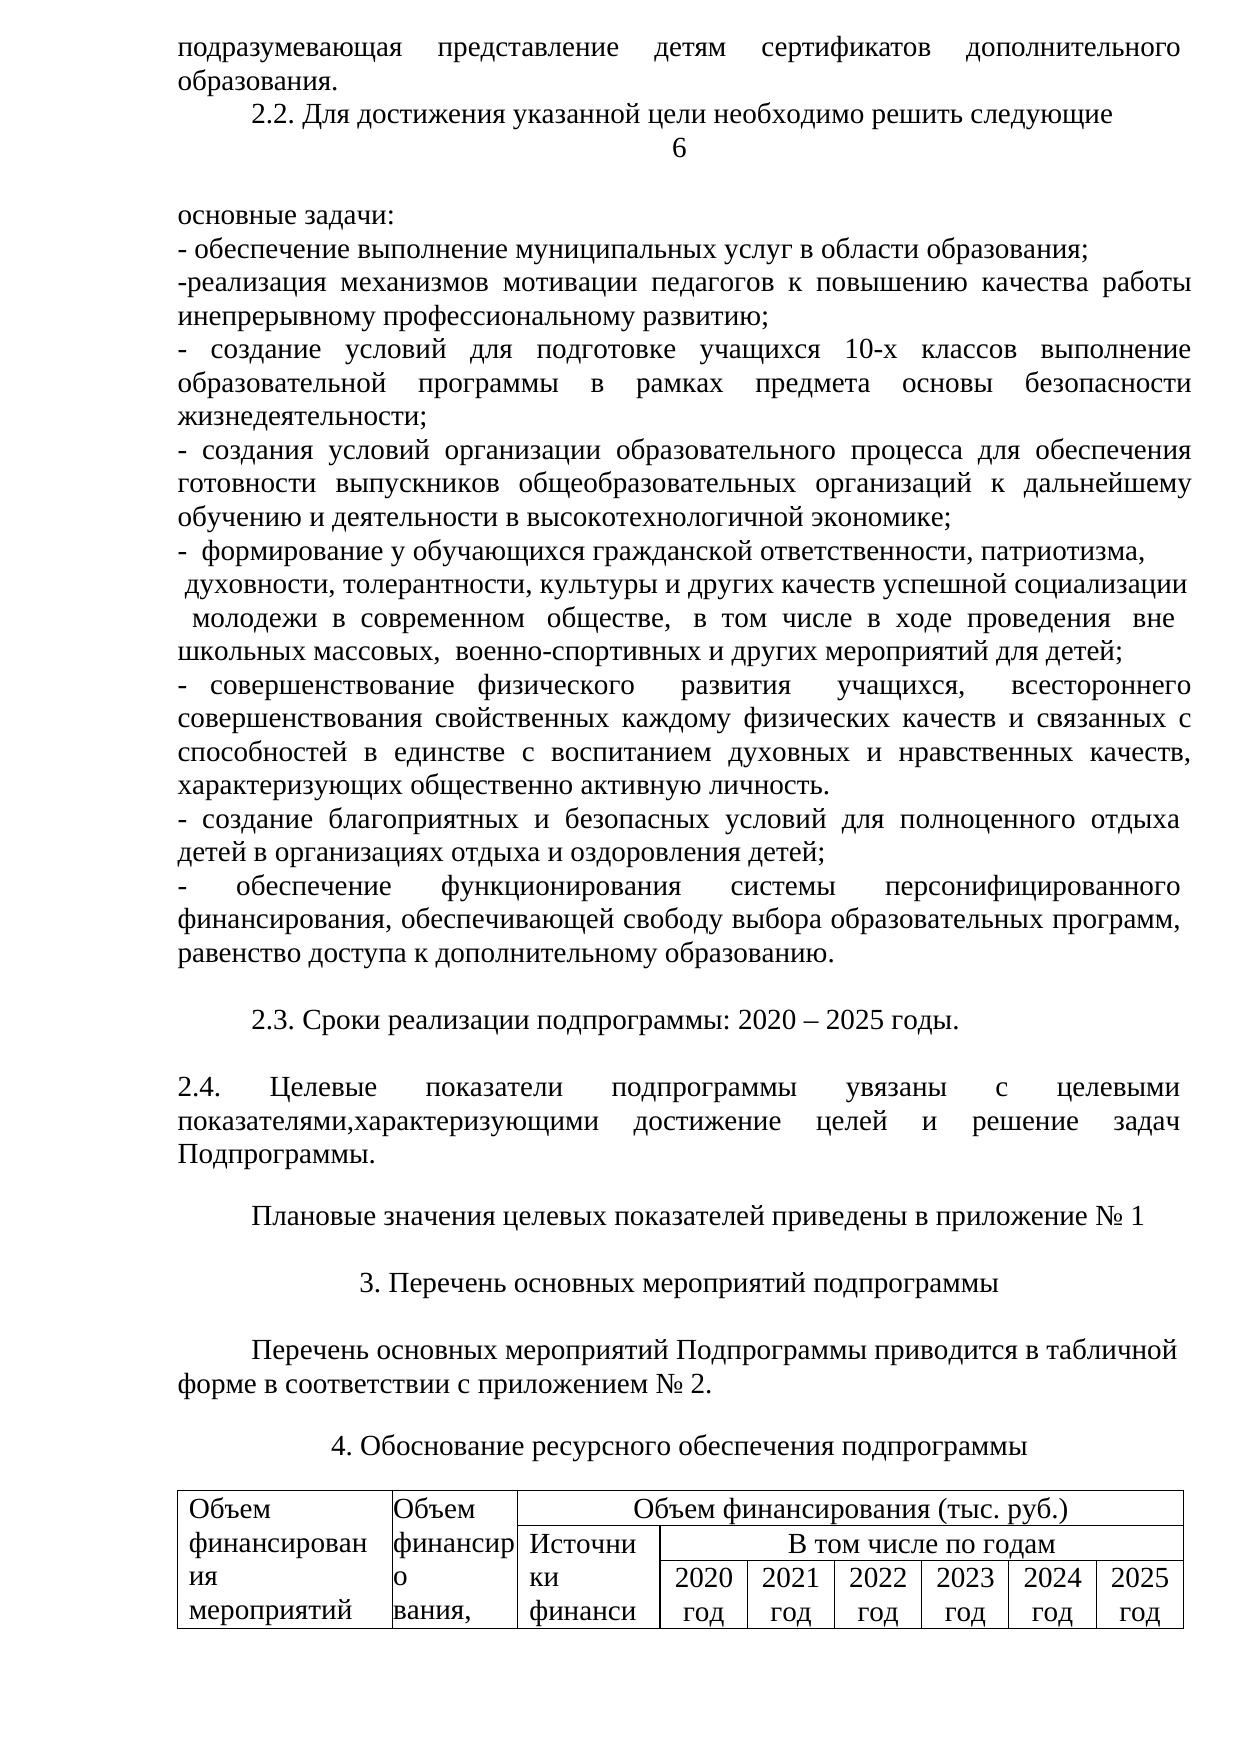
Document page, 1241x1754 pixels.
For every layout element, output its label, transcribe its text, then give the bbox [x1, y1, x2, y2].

text - обеспечение функционирования системы персонифицированного финансирования, обеспечивающей свободу выбора образовательных программ, равенство доступа к дополнительному образованию. [177, 868, 1181, 969]
text - обеспечение выполнение муниципальных услуг в области образования; [177, 231, 1181, 264]
table_header Объем финансирования мероприятий [178, 1491, 392, 1628]
text - создание благоприятных и безопасных условий для полноценного отдыха детей в организациях отдыха и оздоровления детей; [177, 801, 1181, 868]
table_header Объем финансирования (тыс. руб.) [518, 1491, 1183, 1525]
text - создания условий организации образовательного процесса для обеспечения готовности выпускников общеобразовательных организаций к дальнейшему обучению и деятельности в высокотехнологичной экономике; [177, 432, 1192, 533]
text основные задачи: [177, 197, 1181, 231]
text Плановые значения целевых показателей приведены в приложение № 1 [177, 1198, 1181, 1232]
text школьных массовых, военно-спортивных и других мероприятий для детей; [177, 633, 1181, 667]
text подразумевающая представление детям сертификатов дополнительного образования. [177, 29, 1181, 97]
table_cell 2020 год [661, 1561, 747, 1628]
text 2.4. Целевые показатели подпрограммы увязаны с целевыми показателями,характеризующими достижение целей и решение задач Подпрограммы. [177, 1069, 1181, 1170]
text 4. Обоснование ресурсного обеспечения подпрограммы [177, 1428, 1181, 1462]
text 3. Перечень основных мероприятий подпрограммы [177, 1265, 1181, 1299]
table_cell 2023 год [922, 1561, 1008, 1628]
table_header Объем финансиро вания, всего (тыс.руб.) [393, 1491, 517, 1628]
table_cell Источники финансирования [518, 1526, 659, 1628]
text молодежи в современном обществе, в том числе в ходе проведения вне [177, 600, 1192, 633]
text - совершенствование физического развития учащихся, всестороннего совершенствования свойственных каждому физических качеств и связанных с способностей в единстве с воспитанием духовных и нравственных качеств, характеризующих общественно активную личность. [177, 667, 1192, 801]
table_cell 2024 год [1009, 1561, 1096, 1628]
text - формирование у обучающихся гражданской ответственности, патриотизма, [177, 533, 1192, 566]
text 2.2. Для достижения указанной цели необходимо решить следующие [177, 97, 1181, 130]
table_cell 2025 год [1097, 1561, 1183, 1628]
table_cell 2022 год [835, 1561, 921, 1628]
text 2.3. Сроки реализации подпрограммы: 2020 – 2025 годы. [177, 1002, 1181, 1036]
text - создание условий для подготовке учащихся 10-х классов выполнение образовательной программы в рамках предмета основы безопасности жизнедеятельности; [177, 331, 1192, 432]
table_cell 2021 год [748, 1561, 834, 1628]
text Перечень основных мероприятий Подпрограммы приводится в табличной форме в соответствии с приложением № 2. [177, 1332, 1181, 1399]
text духовности, толерантности, культуры и других качеств успешной социализации [177, 566, 1192, 600]
text 6 [177, 130, 1181, 164]
text -реализация механизмов мотивации педагогов к повышению качества работы инепрерывному профессиональному развитию; [177, 264, 1192, 331]
table_cell В том числе по годам [661, 1526, 1183, 1559]
